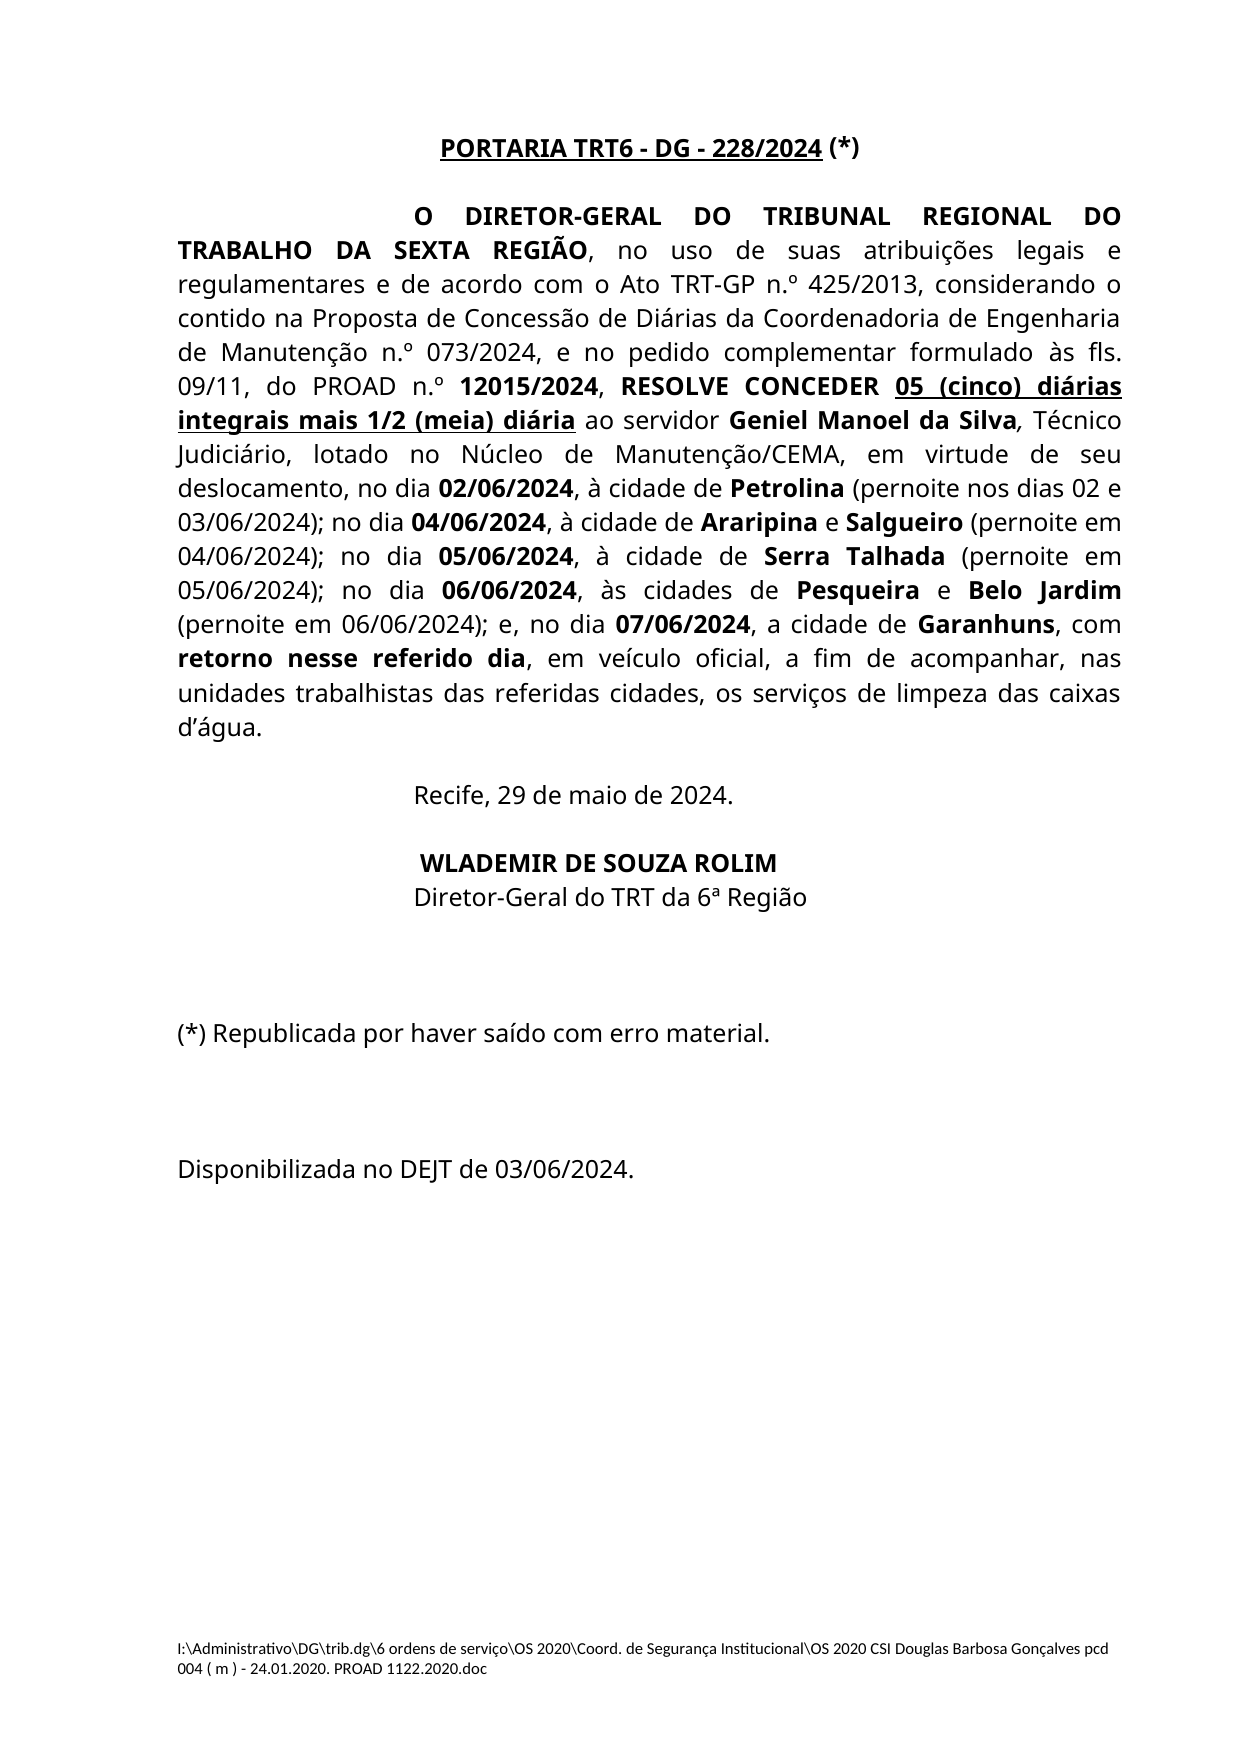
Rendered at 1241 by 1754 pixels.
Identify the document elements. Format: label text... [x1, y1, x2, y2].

subtitle (*) Republicada por haver saído com erro material. [177, 1016, 1122, 1050]
subtitle O DIRETOR-GERAL DO TRIBUNAL REGIONAL DO TRABALHO DA SEXTA REGIÃO, no uso de suas atribuições legais e regulamentares e de acordo com o Ato TRT-GP n.º 425/2013, considerando o contido na Proposta de Concessão de Diárias da Coordenadoria de Engenharia de Manutenção n.º 073/2024, e no pedido complementar formulado às fls. 09/11, do PROAD n.º 12015/2024, RESOLVE CONCEDER 05 (cinco) diárias integrais mais 1/2 (meia) diária ao servidor Geniel Manoel da Silva, Técnico Judiciário, lotado no Núcleo de Manutenção/CEMA, em virtude de seu deslocamento, no dia 02/06/2024, à cidade de Petrolina (pernoite nos dias 02 e 03/06/2024); no dia 04/06/2024, à cidade de Araripina e Salgueiro (pernoite em 04/06/2024); no dia 05/06/2024, à cidade de Serra Talhada (pernoite em 05/06/2024); no dia 06/06/2024, às cidades de Pesqueira e Belo Jardim (pernoite em 06/06/2024); e, no dia 07/06/2024, a cidade de Garanhuns, com retorno nesse referido dia, em veículo oficial, a fim de acompanhar, nas unidades trabalhistas das referidas cidades, os serviços de limpeza das caixas d’água. [177, 198, 1122, 743]
subtitle Diretor-Geral do TRT da 6ª Região [177, 879, 1122, 914]
subtitle Recife, 29 de maio de 2024. [177, 777, 1122, 811]
subtitle PORTARIA TRT6 - DG - 228/2024 (*) [177, 129, 1122, 164]
subtitle WLADEMIR DE SOUZA ROLIM [177, 846, 1122, 879]
subtitle Disponibilizada no DEJT de 03/06/2024. [177, 1152, 1122, 1186]
